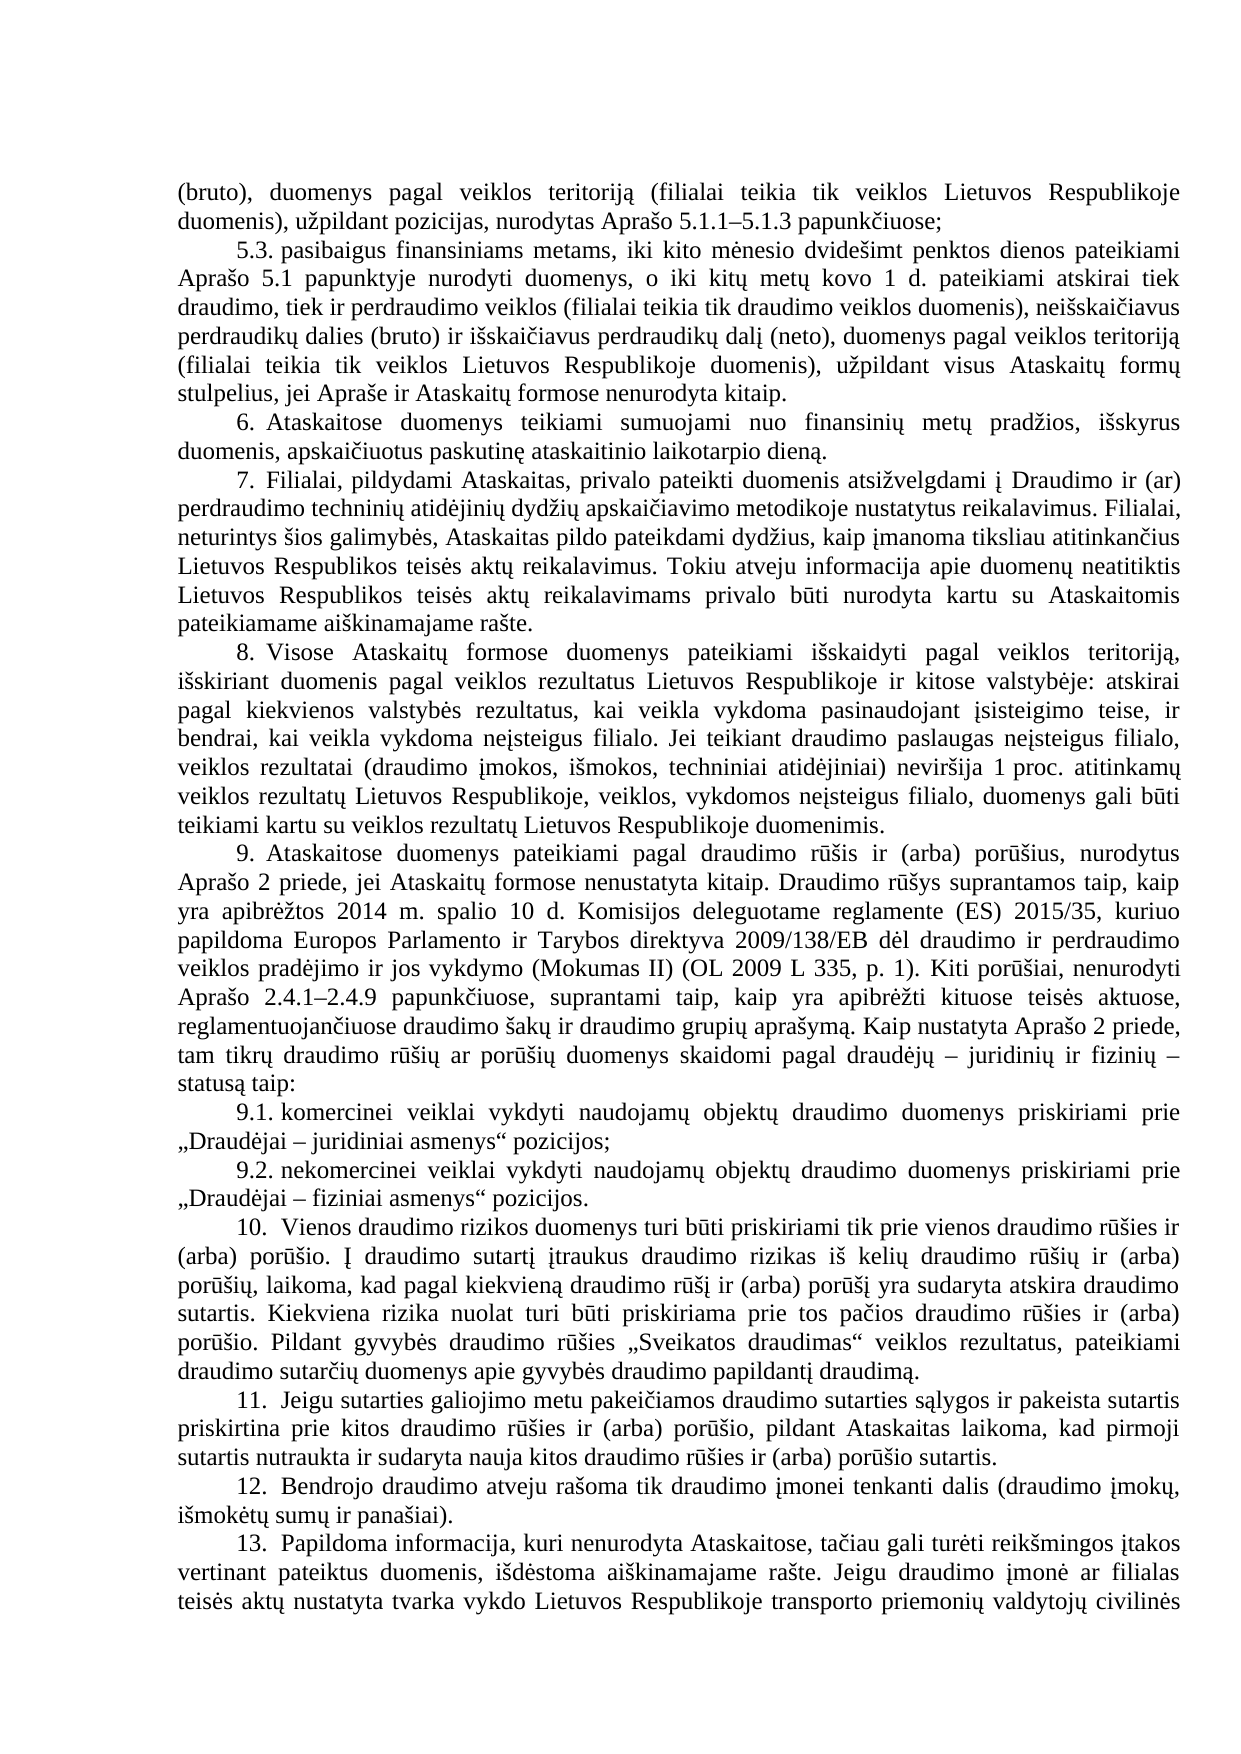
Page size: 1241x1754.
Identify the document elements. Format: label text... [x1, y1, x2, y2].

text 8. Visose Ataskaitų formose duomenys pateikiami išskaidyti pagal veiklos teritoriją, išskiriant duomenis pagal veiklos rezultatus Lietuvos Respublikoje ir kitose valstybėje: atskirai pagal kiekvienos valstybės rezultatus, kai veikla vykdoma pasinaudojant įsisteigimo teise, ir bendrai, kai veikla vykdoma neįsteigus filialo. Jei teikiant draudimo paslaugas neįsteigus filialo, veiklos rezultatai (draudimo įmokos, išmokos, techniniai atidėjiniai) neviršija 1 proc. atitinkamų veiklos rezultatų Lietuvos Respublikoje, veiklos, vykdomos neįsteigus filialo, duomenys gali būti teikiami kartu su veiklos rezultatų Lietuvos Respublikoje duomenimis. [177, 637, 1181, 838]
text 10. Vienos draudimo rizikos duomenys turi būti priskiriami tik prie vienos draudimo rūšies ir (arba) porūšio. Į draudimo sutartį įtraukus draudimo rizikas iš kelių draudimo rūšių ir (arba) porūšių, laikoma, kad pagal kiekvieną draudimo rūšį ir (arba) porūšį yra sudaryta atskira draudimo sutartis. Kiekviena rizika nuolat turi būti priskiriama prie tos pačios draudimo rūšies ir (arba) porūšio. Pildant gyvybės draudimo rūšies „Sveikatos draudimas“ veiklos rezultatus, pateikiami draudimo sutarčių duomenys apie gyvybės draudimo papildantį draudimą. [177, 1212, 1181, 1385]
text 9. Ataskaitose duomenys pateikiami pagal draudimo rūšis ir (arba) porūšius, nurodytus Aprašo 2 priede, jei Ataskaitų formose nenustatyta kitaip. Draudimo rūšys suprantamos taip, kaip yra apibrėžtos 2014 m. spalio 10 d. Komisijos deleguotame reglamente (ES) 2015/35, kuriuo papildoma Europos Parlamento ir Tarybos direktyva 2009/138/EB dėl draudimo ir perdraudimo veiklos pradėjimo ir jos vykdymo (Mokumas II) (OL 2009 L 335, p. 1). Kiti porūšiai, nenurodyti Aprašo 2.4.1–2.4.9 papunkčiuose, suprantami taip, kaip yra apibrėžti kituose teisės aktuose, reglamentuojančiuose draudimo šakų ir draudimo grupių aprašymą. Kaip nustatyta Aprašo 2 priede, tam tikrų draudimo rūšių ar porūšių duomenys skaidomi pagal draudėjų – juridinių ir fizinių – statusą taip: [177, 838, 1181, 1097]
text 5.3. pasibaigus finansiniams metams, iki kito mėnesio dvidešimt penktos dienos pateikiami Aprašo 5.1 papunktyje nurodyti duomenys, o iki kitų metų kovo 1 d. pateikiami atskirai tiek draudimo, tiek ir perdraudimo veiklos (filialai teikia tik draudimo veiklos duomenis), neišskaičiavus perdraudikų dalies (bruto) ir išskaičiavus perdraudikų dalį (neto), duomenys pagal veiklos teritoriją (filialai teikia tik veiklos Lietuvos Respublikoje duomenis), užpildant visus Ataskaitų formų stulpelius, jei Apraše ir Ataskaitų formose nenurodyta kitaip. [177, 235, 1181, 407]
text 6. Ataskaitose duomenys teikiami sumuojami nuo finansinių metų pradžios, išskyrus duomenis, apskaičiuotus paskutinę ataskaitinio laikotarpio dieną. [177, 407, 1181, 465]
text 9.2. nekomercinei veiklai vykdyti naudojamų objektų draudimo duomenys priskiriami prie „Draudėjai – fiziniai asmenys“ pozicijos. [177, 1155, 1181, 1212]
text 11. Jeigu sutarties galiojimo metu pakeičiamos draudimo sutarties sąlygos ir pakeista sutartis priskirtina prie kitos draudimo rūšies ir (arba) porūšio, pildant Ataskaitas laikoma, kad pirmoji sutartis nutraukta ir sudaryta nauja kitos draudimo rūšies ir (arba) porūšio sutartis. [177, 1385, 1181, 1471]
text 13. Papildoma informacija, kuri nenurodyta Ataskaitose, tačiau gali turėti reikšmingos įtakos vertinant pateiktus duomenis, išdėstoma aiškinamajame rašte. Jeigu draudimo įmonė ar filialas teisės aktų nustatyta tvarka vykdo Lietuvos Respublikoje transporto priemonių valdytojų civilinės [177, 1528, 1181, 1615]
text (bruto), duomenys pagal veiklos teritoriją (filialai teikia tik veiklos Lietuvos Respublikoje duomenis), užpildant pozicijas, nurodytas Aprašo 5.1.1–5.1.3 papunkčiuose; [177, 177, 1181, 235]
text 9.1. komercinei veiklai vykdyti naudojamų objektų draudimo duomenys priskiriami prie „Draudėjai – juridiniai asmenys“ pozicijos; [177, 1097, 1181, 1155]
text 12. Bendrojo draudimo atveju rašoma tik draudimo įmonei tenkanti dalis (draudimo įmokų, išmokėtų sumų ir panašiai). [177, 1471, 1181, 1528]
text 7. Filialai, pildydami Ataskaitas, privalo pateikti duomenis atsižvelgdami į Draudimo ir (ar) perdraudimo techninių atidėjinių dydžių apskaičiavimo metodikoje nustatytus reikalavimus. Filialai, neturintys šios galimybės, Ataskaitas pildo pateikdami dydžius, kaip įmanoma tiksliau atitinkančius Lietuvos Respublikos teisės aktų reikalavimus. Tokiu atveju informacija apie duomenų neatitiktis Lietuvos Respublikos teisės aktų reikalavimams privalo būti nurodyta kartu su Ataskaitomis pateikiamame aiškinamajame rašte. [177, 465, 1181, 637]
